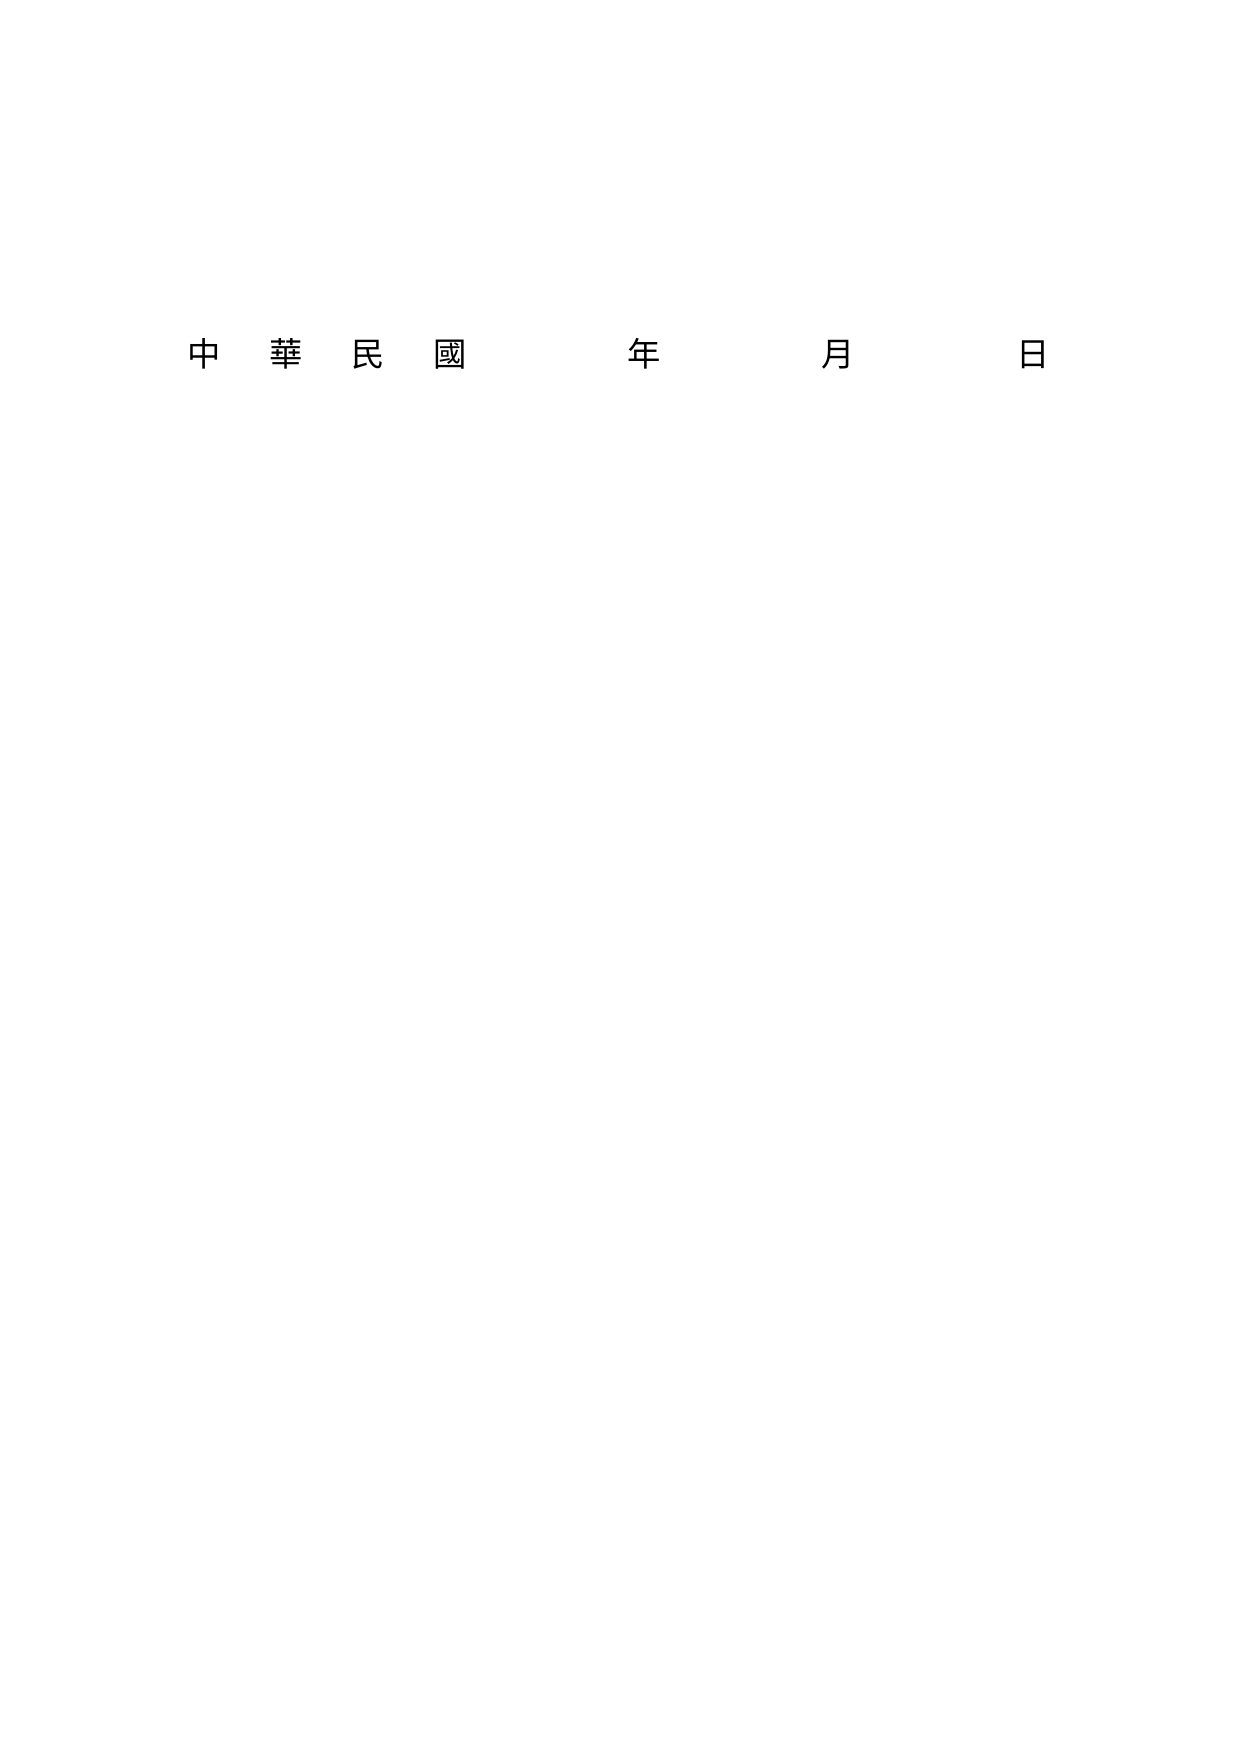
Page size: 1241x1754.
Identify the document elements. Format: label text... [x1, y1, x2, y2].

text 中 華 民 國 年 月 日 [187, 314, 1053, 389]
